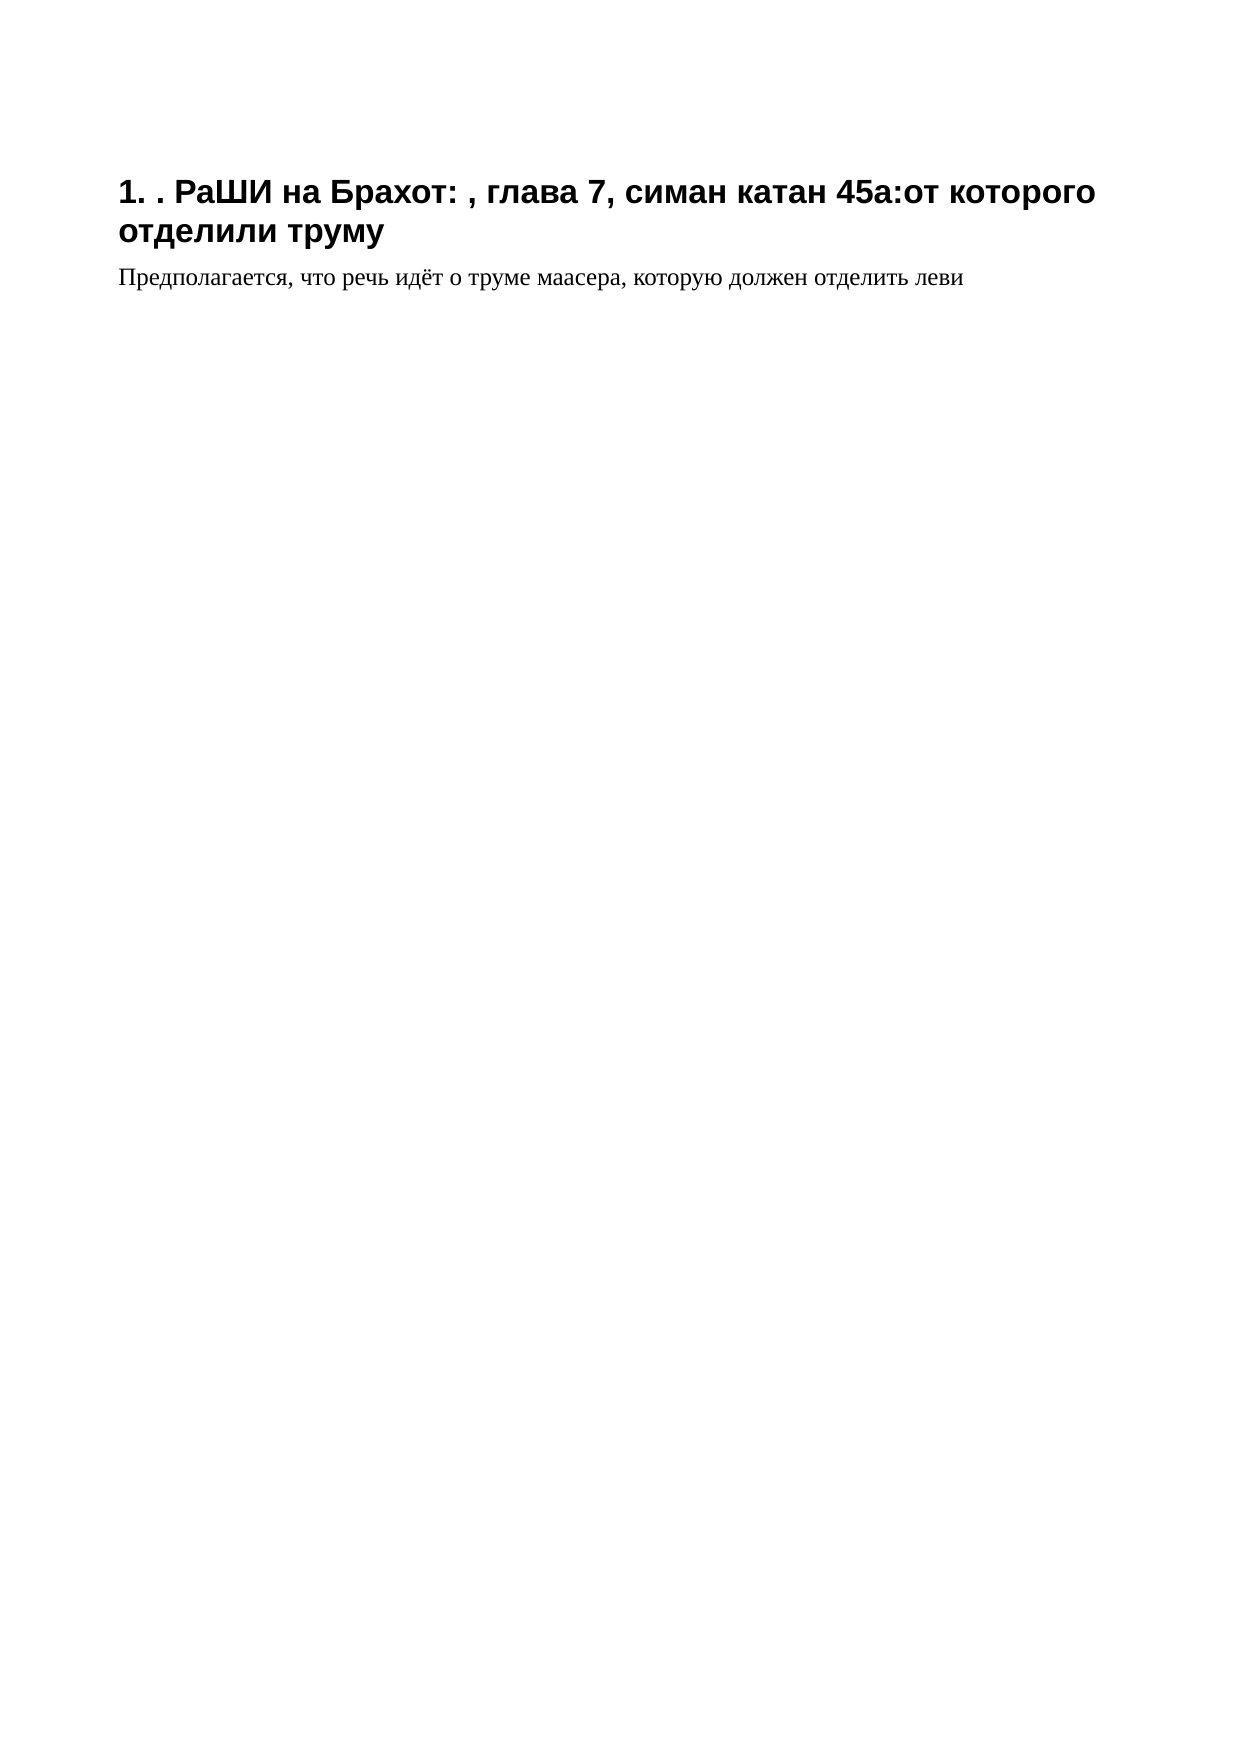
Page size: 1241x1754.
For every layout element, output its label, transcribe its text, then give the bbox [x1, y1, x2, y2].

subtitle . РаШИ на Брахот: , глава 7, симан катан 45a:от которого отделили труму [118, 147, 1122, 176]
text Предполагается, что речь идёт о труме маасера, которую должен отделить леви [118, 176, 1122, 204]
